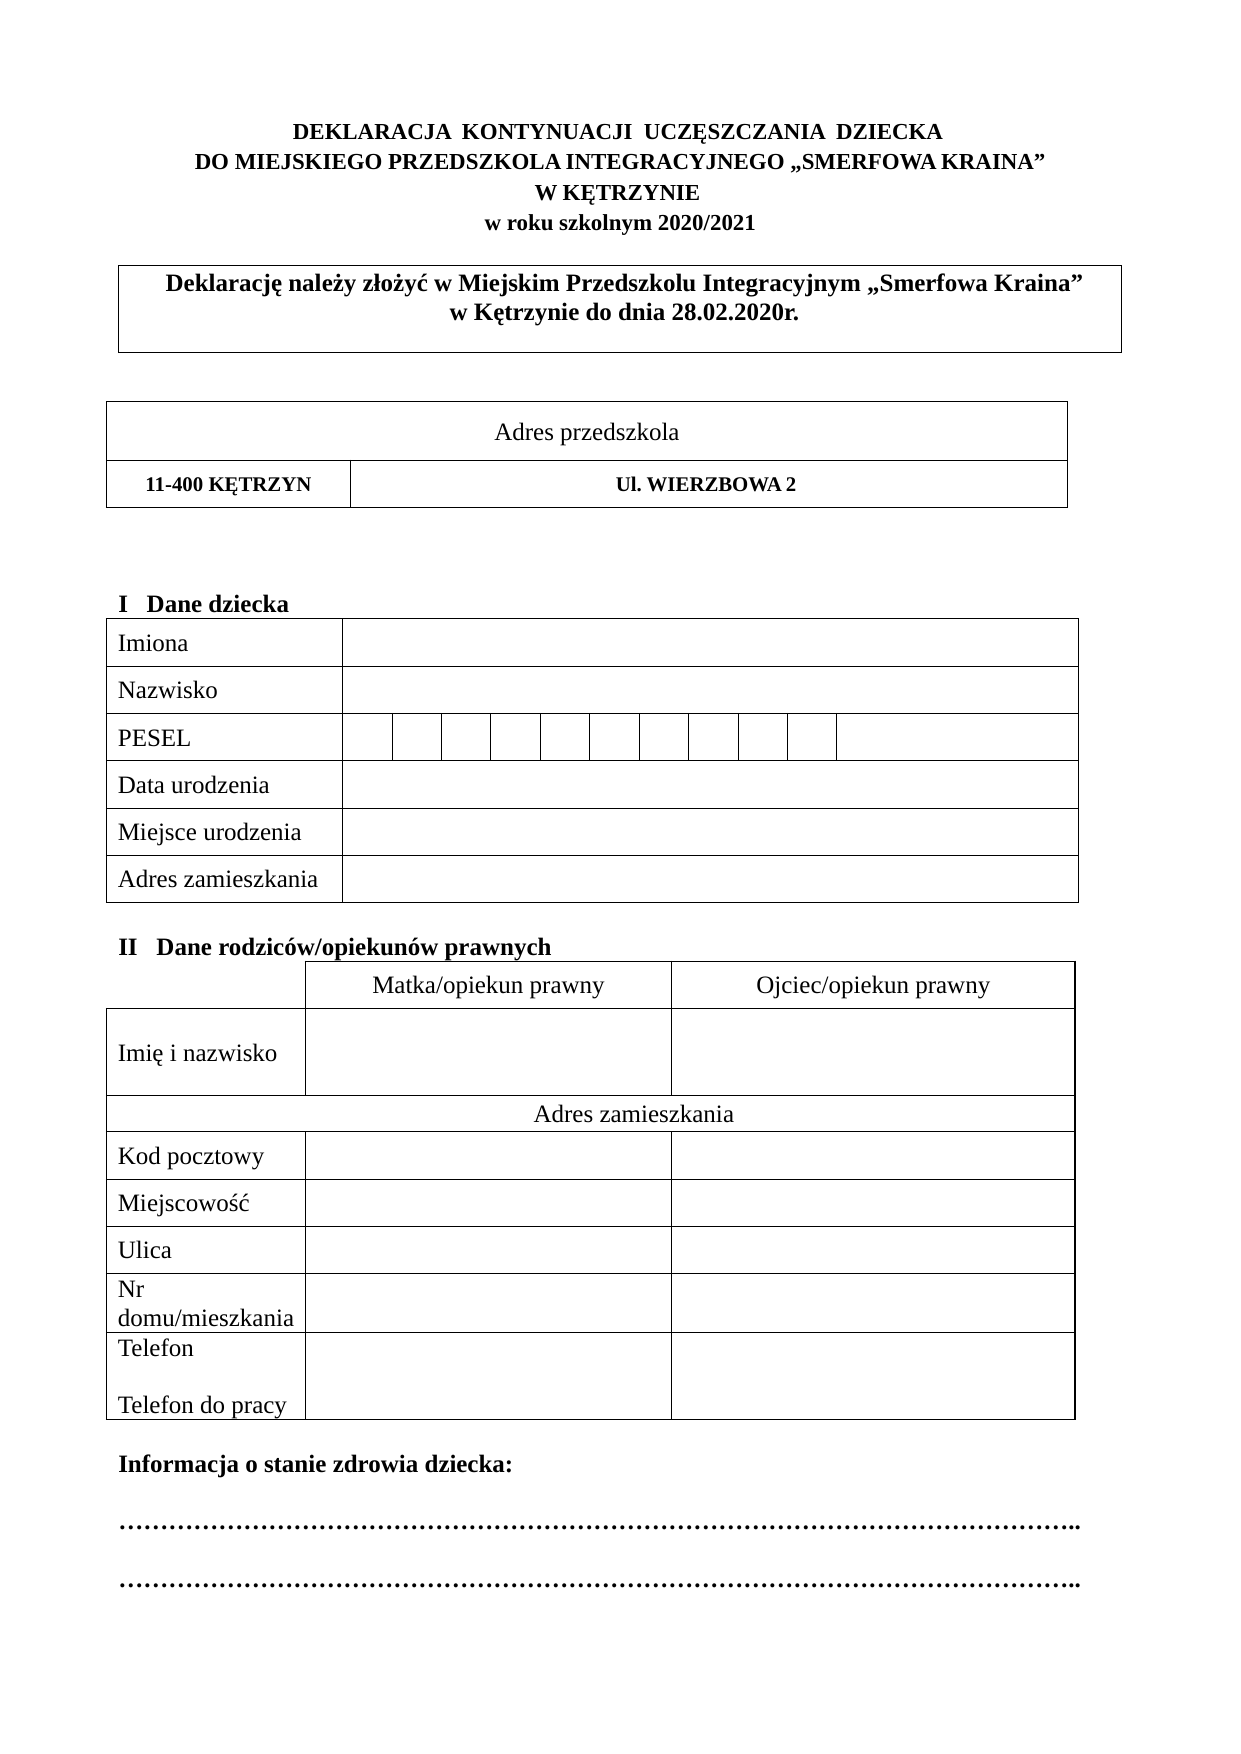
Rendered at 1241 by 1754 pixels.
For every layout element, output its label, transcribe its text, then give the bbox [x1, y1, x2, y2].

table_cell [343, 809, 1078, 855]
table_header Adres przedszkola [107, 402, 1067, 459]
table_cell [590, 714, 639, 760]
text Informacja o stanie zdrowia dziecka: [118, 1449, 1122, 1477]
table_cell [343, 856, 1078, 902]
text DEKLARACJA KONTYNUACJI UCZĘSZCZANIA DZIECKA [118, 118, 1122, 144]
table_cell [306, 1009, 671, 1095]
table_header [106, 961, 305, 1008]
table_cell [306, 1227, 671, 1273]
table_header Matka/opiekun prawny [306, 962, 671, 1008]
table_cell [442, 714, 490, 760]
table_cell [306, 1180, 671, 1226]
text I Dane dziecka [118, 589, 1122, 618]
table_cell [343, 667, 1078, 713]
table_cell [672, 1227, 1074, 1273]
text II Dane rodziców/opiekunów prawnych [118, 932, 1122, 961]
text …………………………………………………………………………………………………….. [118, 1564, 1122, 1592]
table_cell [739, 714, 787, 760]
table_cell [343, 761, 1078, 807]
table_cell Imię i nazwisko [107, 1009, 305, 1095]
text w roku szkolnym 2020/2021 [118, 209, 1122, 235]
table_cell Kod pocztowy [107, 1132, 305, 1178]
table_cell [640, 714, 688, 760]
table_cell [837, 714, 1078, 760]
text DO MIEJSKIEGO PRZEDSZKOLA INTEGRACYJNEGO „SMERFOWA KRAINA” W KĘTRZYNIE [118, 148, 1122, 205]
table_header Ojciec/opiekun prawny [672, 962, 1074, 1008]
table_cell 11-400 KĘTRZYN [107, 461, 350, 507]
table_cell [343, 714, 392, 760]
table_cell Miejsce urodzenia [107, 809, 342, 855]
table_header Imiona [107, 619, 342, 666]
table_cell [306, 1274, 671, 1332]
table_cell Miejscowość [107, 1180, 305, 1226]
table_cell Telefon Telefon do pracy [107, 1333, 305, 1419]
table_cell [306, 1333, 671, 1419]
table_cell [672, 1180, 1074, 1226]
table_cell Adres zamieszkania [107, 1096, 1074, 1131]
table_cell [672, 1333, 1074, 1419]
table_cell Nazwisko [107, 667, 342, 713]
table_cell [491, 714, 540, 760]
table_cell [672, 1132, 1074, 1178]
text …………………………………………………………………………………………………….. [118, 1506, 1122, 1535]
table_cell [393, 714, 441, 760]
table_cell [672, 1274, 1074, 1332]
table_cell [541, 714, 589, 760]
table_cell Adres zamieszkania [107, 856, 342, 902]
table_cell [689, 714, 738, 760]
text Deklarację należy złożyć w Miejskim Przedszkolu Integracyjnym „Smerfowa Kraina” w Kętrzynie do dnia 28.02.2020r. [119, 266, 1121, 326]
table_cell Nr domu/mieszkania [107, 1274, 305, 1332]
table_cell [306, 1132, 671, 1178]
table_cell Ulica [107, 1227, 305, 1273]
table_cell Ul. WIERZBOWA 2 [351, 461, 1067, 507]
table_cell PESEL [107, 714, 342, 760]
table_header [343, 619, 1078, 666]
table_cell Data urodzenia [107, 761, 342, 807]
table_cell [672, 1009, 1074, 1095]
table_cell [788, 714, 836, 760]
